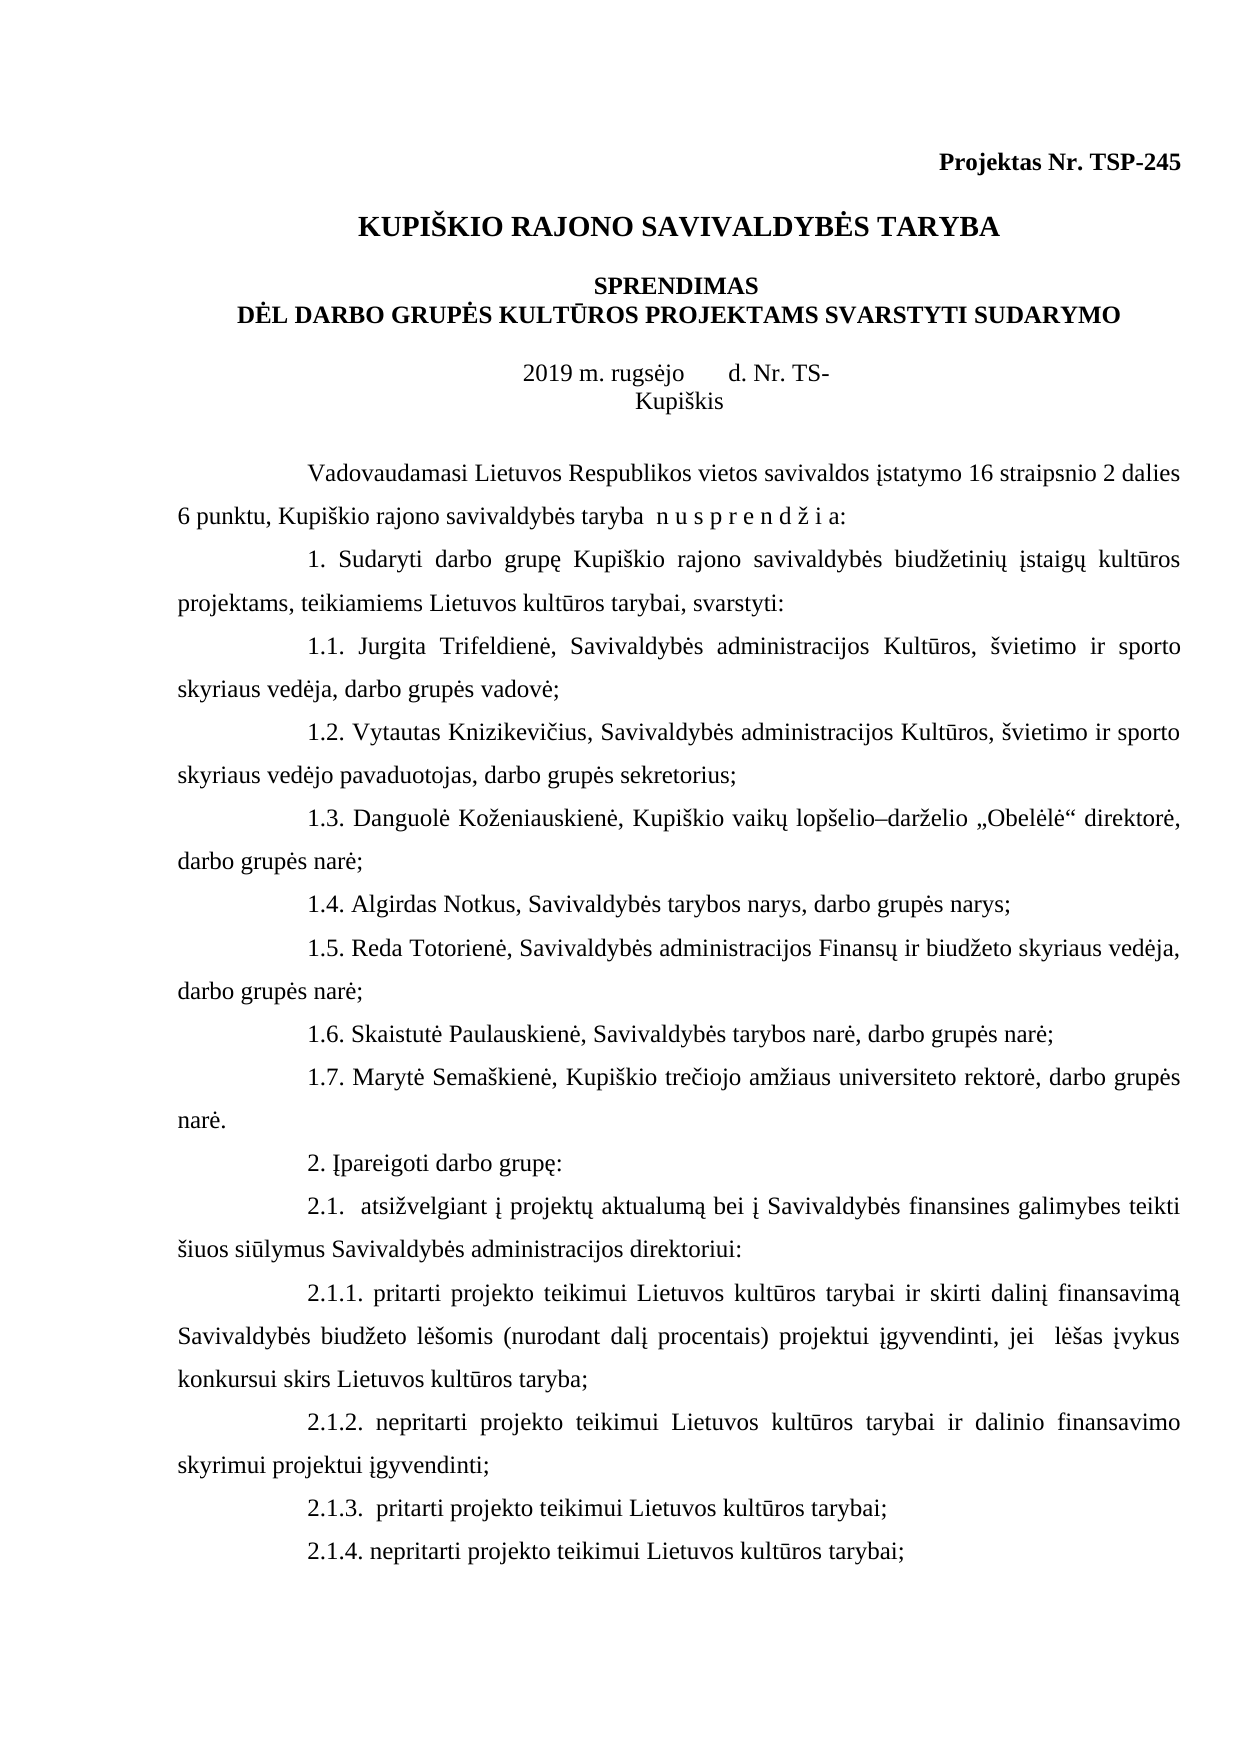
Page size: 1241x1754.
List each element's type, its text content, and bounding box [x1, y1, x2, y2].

text 2019 m. rugsėjo d. Nr. TS- [177, 358, 1181, 386]
text 2.1.3. pritarti projekto teikimui Lietuvos kultūros tarybai; [177, 1493, 1181, 1522]
text 1.1. Jurgita Trifeldienė, Savivaldybės administracijos Kultūros, švietimo ir sporto skyriaus vedėja, darbo grupės vadovė; [177, 631, 1181, 703]
text SPRENDIMAS [177, 271, 1181, 300]
text 1. Sudaryti darbo grupę Kupiškio rajono savivaldybės biudžetinių įstaigų kultūros projektams, teikiamiems Lietuvos kultūros tarybai, svarstyti: [177, 544, 1181, 616]
text 1.7. Marytė Semaškienė, Kupiškio trečiojo amžiaus universiteto rektorė, darbo grupės narė. [177, 1062, 1181, 1134]
text projektas Nr. TSP-245 [177, 147, 1181, 176]
text Kupiškis [177, 386, 1181, 415]
text KUPIŠKIO RAJONO SAVIVALDYBĖS TARYBA [177, 209, 1181, 243]
text 2. Įpareigoti darbo grupę: [177, 1148, 1181, 1177]
text Vadovaudamasi Lietuvos Respublikos vietos savivaldos įstatymo 16 straipsnio 2 dalies 6 punktu, Kupiškio rajono savivaldybės taryba n u s p r e n d ž i a: [177, 458, 1181, 530]
text 2.1.4. nepritarti projekto teikimui Lietuvos kultūros tarybai; [177, 1536, 1181, 1565]
text 1.3. Danguolė Koženiauskienė, Kupiškio vaikų lopšelio–darželio „Obelėlė“ direktorė, darbo grupės narė; [177, 803, 1181, 875]
text 2.1.1. pritarti projekto teikimui Lietuvos kultūros tarybai ir skirti dalinį finansavimą Savivaldybės biudžeto lėšomis (nurodant dalį procentais) projektui įgyvendinti, jei lėšas įvykus konkursui skirs Lietuvos kultūros taryba; [177, 1278, 1181, 1393]
text 1.2. Vytautas Knizikevičius, Savivaldybės administracijos Kultūros, švietimo ir sporto skyriaus vedėjo pavaduotojas, darbo grupės sekretorius; [177, 717, 1181, 789]
text 2.1. atsižvelgiant į projektų aktualumą bei į Savivaldybės finansines galimybes teikti šiuos siūlymus Savivaldybės administracijos direktoriui: [177, 1191, 1181, 1263]
text 1.5. Reda Totorienė, Savivaldybės administracijos Finansų ir biudžeto skyriaus vedėja, darbo grupės narė; [177, 933, 1181, 1004]
text DĖL DARBO GRUPĖS KULTŪROS PROJEKTAMS SVARSTYTI SUDARYMO [177, 300, 1181, 329]
text 1.6. Skaistutė Paulauskienė, Savivaldybės tarybos narė, darbo grupės narė; [177, 1019, 1181, 1048]
text 1.4. Algirdas Notkus, Savivaldybės tarybos narys, darbo grupės narys; [177, 889, 1181, 918]
text 2.1.2. nepritarti projekto teikimui Lietuvos kultūros tarybai ir dalinio finansavimo skyrimui projektui įgyvendinti; [177, 1407, 1181, 1479]
